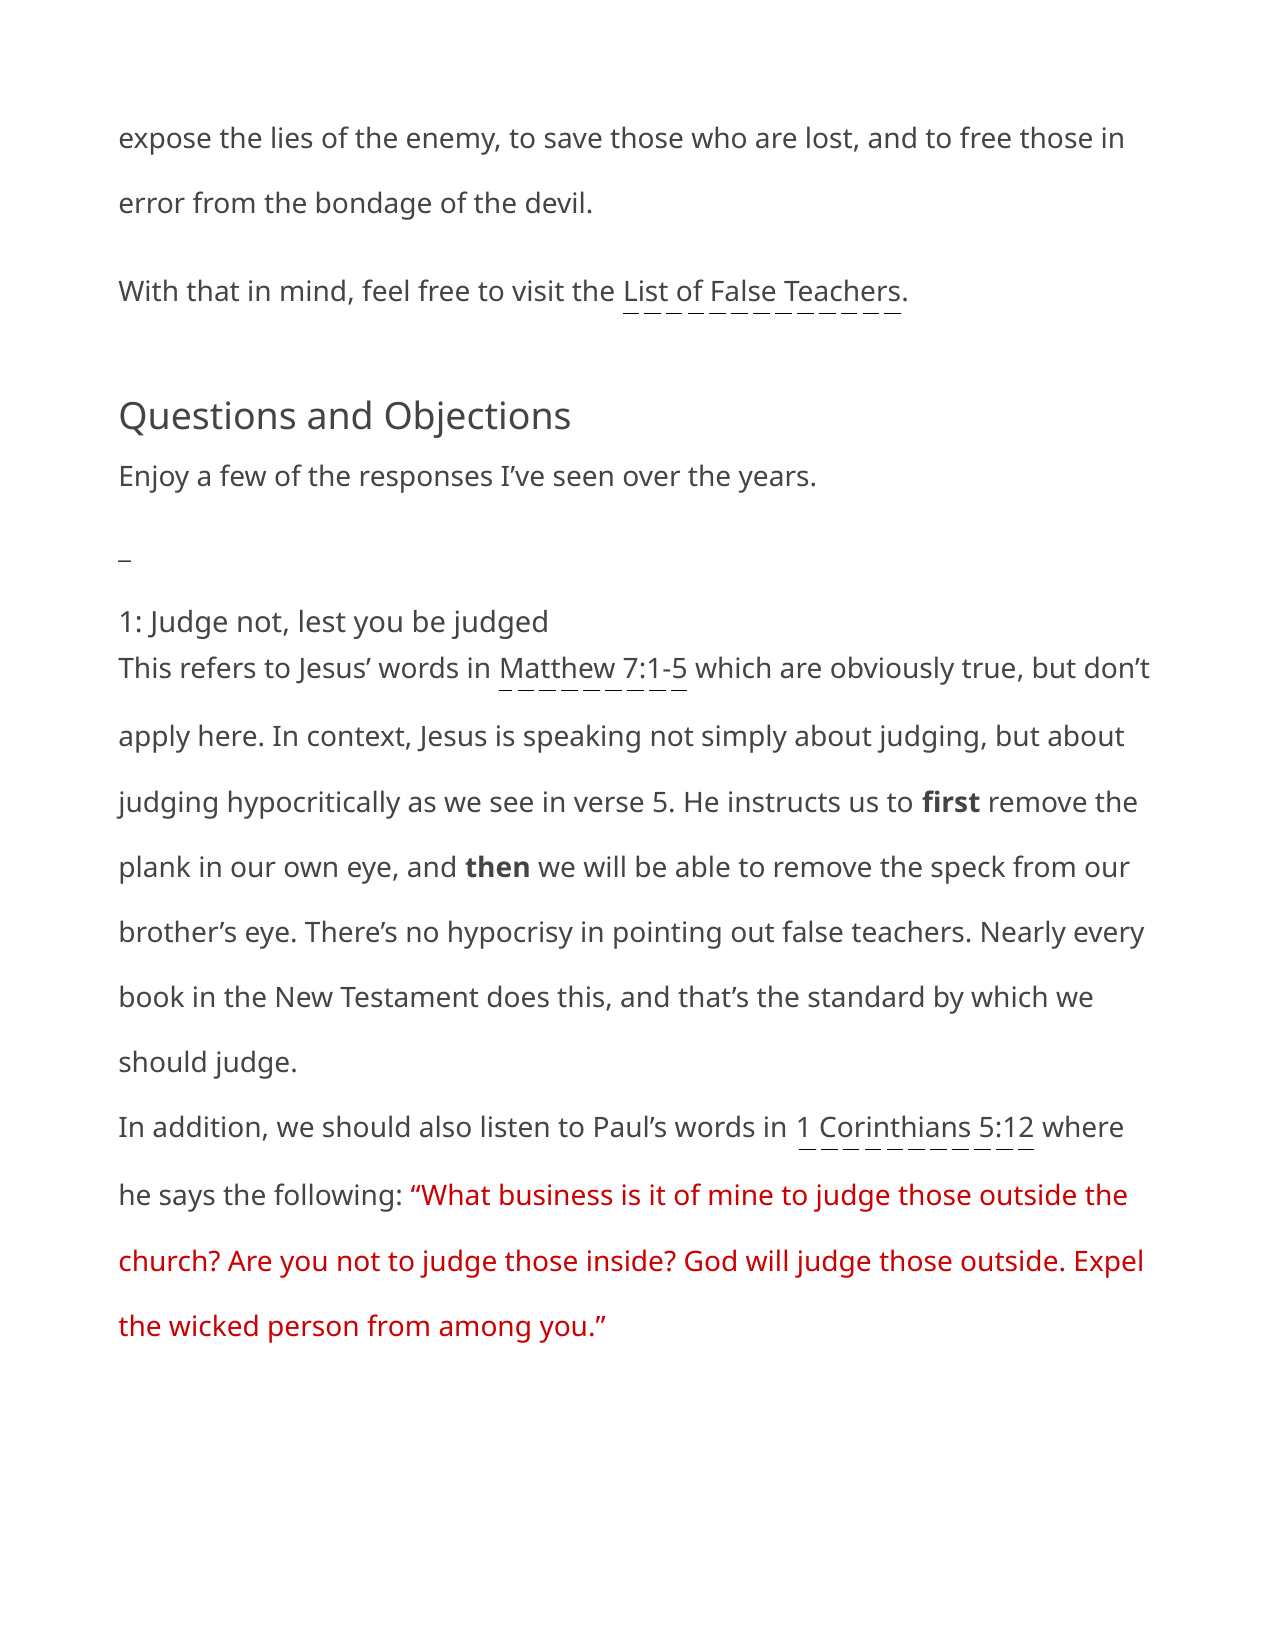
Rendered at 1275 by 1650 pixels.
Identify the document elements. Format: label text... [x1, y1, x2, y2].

text Enjoy a few of the responses I’ve seen over the years. [118, 456, 1157, 494]
subtitle Questions and Objections [118, 389, 1157, 440]
text With that in mind, feel free to visit the List of False Teachers. [118, 272, 1157, 313]
text This refers to Jesus’ words in Matthew 7:1-5 which are obviously true, but don’t apply here. In context, Jesus is speaking not simply about judging, but about judging hypocritically as we see in verse 5. He instructs us to first remove the plank in our own eye, and then we will be able to remove the speck from our brother’s eye. There’s no hypocrisy in pointing out false teachers. Nearly every book in the New Testament does this, and that’s the standard by which we should judge. [118, 648, 1157, 1081]
text expose the lies of the enemy, to save those who are lost, and to free those in error from the bondage of the devil. [118, 118, 1157, 222]
subtitle 1: Judge not, lest you be judged [118, 601, 1157, 641]
text In addition, we should also listen to Paul’s words in 1 Corinthians 5:12 where he says the following: “What business is it of mine to judge those outside the church? Are you not to judge those inside? God will judge those outside. Expel the wicked person from among you.” [118, 1107, 1157, 1344]
text – [118, 544, 1157, 573]
